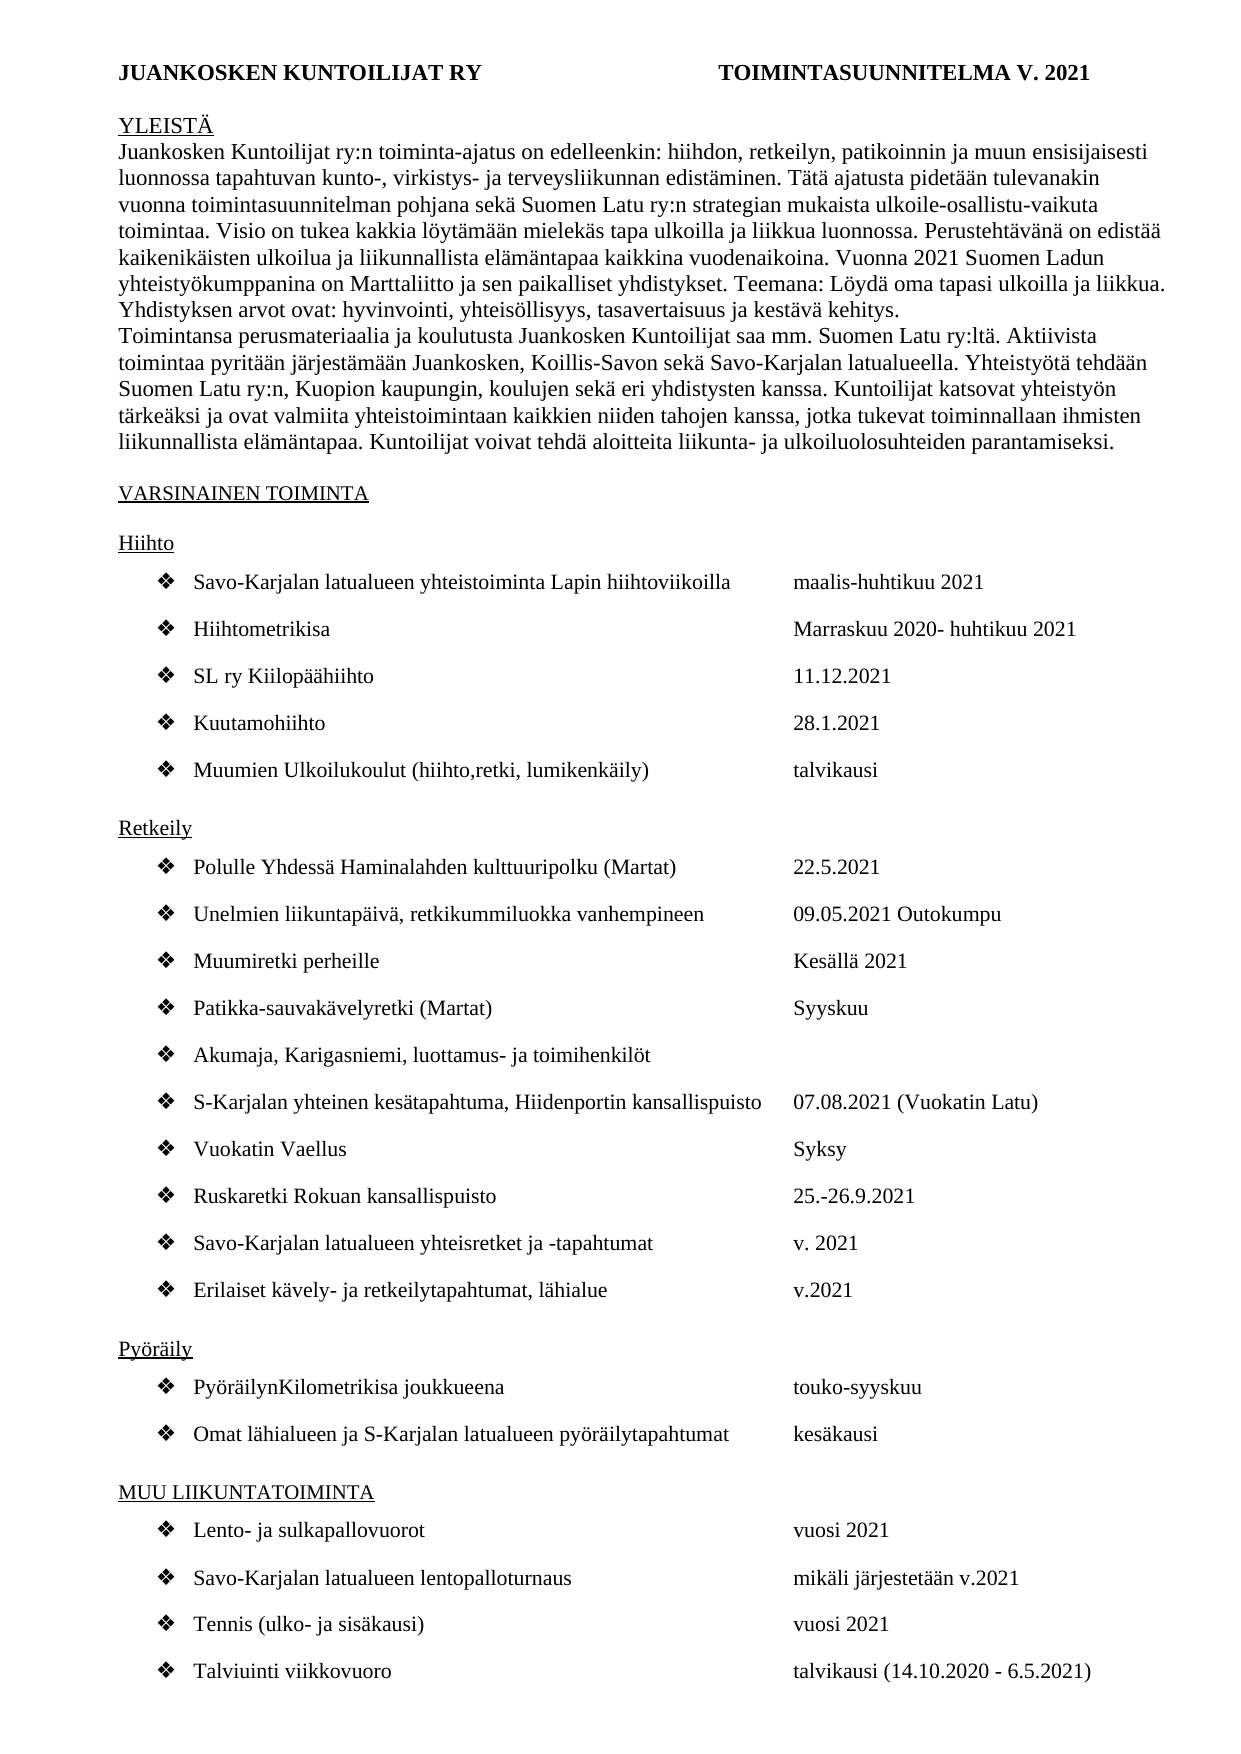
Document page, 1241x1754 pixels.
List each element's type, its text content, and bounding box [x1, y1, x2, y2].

text YLEISTÄ [118, 112, 1167, 138]
list Ruskaretki Rokuan kansallispuisto 25.-26.9.2021 [156, 1169, 1167, 1216]
text Hiihto [118, 530, 1167, 555]
list Muumien Ulkoilukoulut (hiihto,retki, lumikenkäily) talvikausi [156, 743, 1167, 790]
text VARSINAINEN TOIMINTA [118, 481, 1167, 505]
text Pyöräily [118, 1310, 1167, 1361]
text MUU LIIKUNTATOIMINTA [118, 1480, 1167, 1504]
list Talviuinti viikkovuoro talvikausi (14.10.2020 - 6.5.2021) [156, 1645, 1167, 1692]
list Polulle Yhdessä Haminalahden kulttuuripolku (Martat) 22.5.2021 [156, 841, 1167, 887]
list Muumiretki perheille Kesällä 2021 [156, 934, 1167, 981]
list Savo-Karjalan latualueen yhteistoiminta Lapin hiihtoviikoilla maalis-huhtikuu 2021 [156, 555, 1167, 602]
list Patikka-sauvakävelyretki (Martat) Syyskuu [156, 981, 1167, 1028]
list Vuokatin Vaellus Syksy [156, 1122, 1167, 1169]
text Yhdistyksen arvot ovat: hyvinvointi, yhteisöllisyys, tasavertaisuus ja kestävä kehitys. [118, 296, 1167, 323]
list PyöräilynKilometrikisa joukkueena touko-syyskuu [156, 1361, 1167, 1408]
list Savo-Karjalan latualueen lentopalloturnaus mikäli järjestetään v.2021 [156, 1551, 1167, 1598]
list Tennis (ulko- ja sisäkausi) vuosi 2021 [156, 1598, 1167, 1645]
list SL ry Kiilopäähiihto 11.12.2021 [156, 649, 1167, 696]
list Omat lähialueen ja S-Karjalan latualueen pyöräilytapahtumat kesäkausi [156, 1408, 1167, 1455]
text Retkeily [118, 815, 1167, 841]
text JUANKOSKEN KUNTOILIJAT RY TOIMINTASUUNNITELMA V. 2021 [118, 59, 1167, 85]
list S-Karjalan yhteinen kesätapahtuma, Hiidenportin kansallispuisto 07.08.2021 (Vuokatin Latu) [156, 1075, 1167, 1122]
text Juankosken Kuntoilijat ry:n toiminta-ajatus on edelleenkin: hiihdon, retkeilyn, patikoinnin ja muun ensisijaisesti luonnossa tapahtuvan kunto-, virkistys- ja terveysliikunnan edistäminen. Tätä ajatusta pidetään tulevanakin vuonna toimintasuunnitelman pohjana sekä Suomen Latu ry:n strategian mukaista ulkoile-osallistu-vaikuta toimintaa. Visio on tukea kakkia löytämään mielekäs tapa ulkoilla ja liikkua luonnossa. Perustehtävänä on edistää kaikenikäisten ulkoilua ja liikunnallista elämäntapaa kaikkina vuodenaikoina. Vuonna 2021 Suomen Ladun yhteistyökumppanina on Marttaliitto ja sen paikalliset yhdistykset. Teemana: Löydä oma tapasi ulkoilla ja liikkua. [118, 138, 1167, 296]
list Lento- ja sulkapallovuorot vuosi 2021 [156, 1504, 1167, 1551]
list Hiihtometrikisa Marraskuu 2020- huhtikuu 2021 [156, 602, 1167, 649]
list Akumaja, Karigasniemi, luottamus- ja toimihenkilöt [156, 1028, 1167, 1075]
text Toimintansa perusmateriaalia ja koulutusta Juankosken Kuntoilijat saa mm. Suomen Latu ry:ltä. Aktiivista toimintaa pyritään järjestämään Juankosken, Koillis-Savon sekä Savo-Karjalan latualueella. Yhteistyötä tehdään Suomen Latu ry:n, Kuopion kaupungin, koulujen sekä eri yhdistysten kanssa. Kuntoilijat katsovat yhteistyön tärkeäksi ja ovat valmiita yhteistoimintaan kaikkien niiden tahojen kanssa, jotka tukevat toiminnallaan ihmisten liikunnallista elämäntapaa. Kuntoilijat voivat tehdä aloitteita liikunta- ja ulkoiluolosuhteiden parantamiseksi. [118, 323, 1167, 454]
list Unelmien liikuntapäivä, retkikummiluokka vanhempineen 09.05.2021 Outokumpu [156, 887, 1167, 934]
list Savo-Karjalan latualueen yhteisretket ja -tapahtumat v. 2021 [156, 1216, 1167, 1263]
list Kuutamohiihto 28.1.2021 [156, 696, 1167, 743]
list Erilaiset kävely- ja retkeilytapahtumat, lähialue v.2021 [156, 1263, 1167, 1310]
